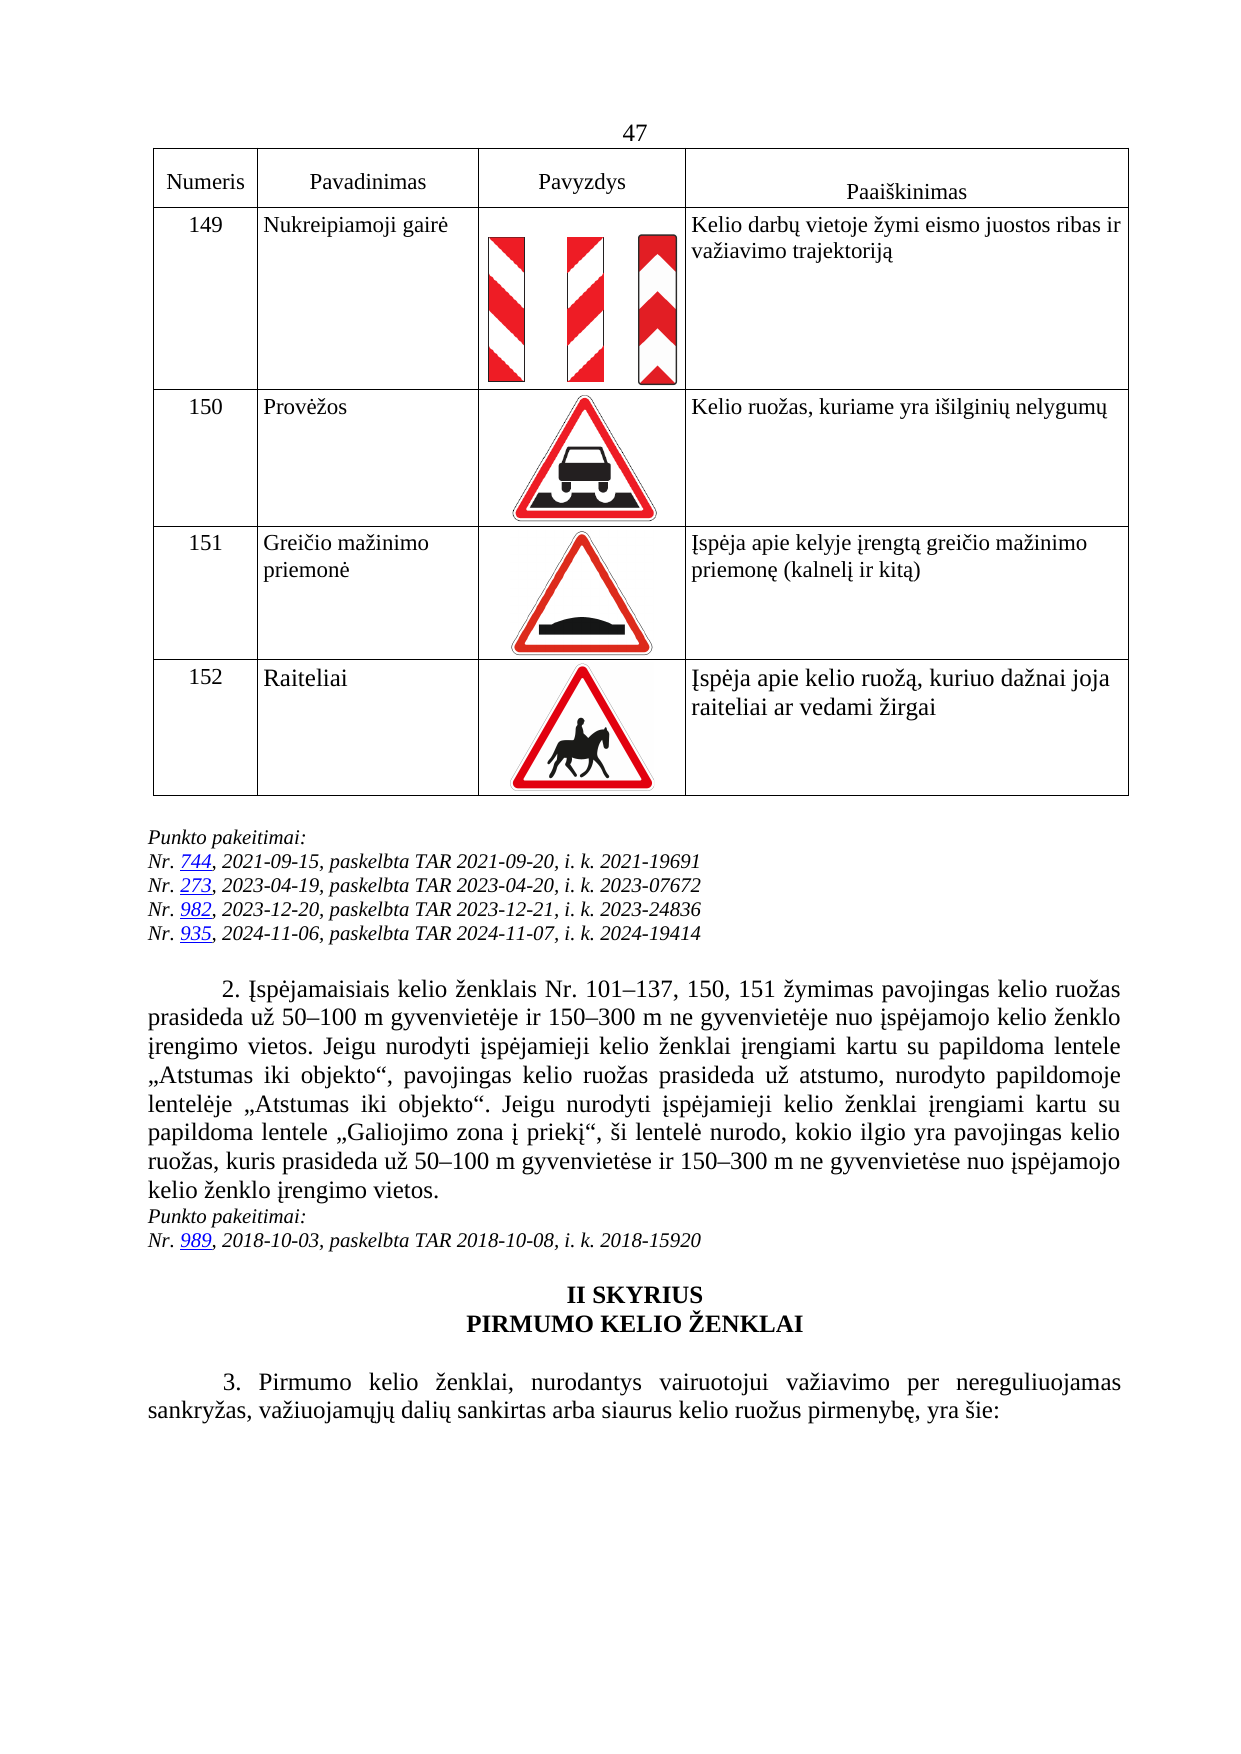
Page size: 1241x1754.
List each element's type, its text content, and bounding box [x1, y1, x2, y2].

table_cell [479, 527, 685, 659]
table_cell 150 [154, 390, 257, 526]
text Punkto pakeitimai: [148, 1204, 1122, 1228]
text II SKYRIUS [148, 1281, 1122, 1309]
text Nr. 989, 2018-10-03, paskelbta TAR 2018-10-08, i. k. 2018-15920 [148, 1228, 1122, 1252]
table_cell Įspėja apie kelyje įrengtą greičio mažinimo priemonę (kalnelį ir kitą) [686, 527, 1128, 659]
text Nr. 273, 2023-04-19, paskelbta TAR 2023-04-20, i. k. 2023-07672 [148, 873, 1122, 897]
table_cell Provėžos [258, 390, 478, 526]
table_cell Įspėja apie kelio ruožą, kuriuo dažnai joja raiteliai ar vedami žirgai [686, 660, 1128, 795]
text Nr. 935, 2024-11-06, paskelbta TAR 2024-11-07, i. k. 2024-19414 [148, 921, 1122, 945]
table_cell Nukreipiamoji gairė [258, 208, 478, 389]
table_header Pavadinimas [258, 149, 478, 207]
table_cell 152 [154, 660, 257, 795]
text PIRMUMO KELIO ŽENKLAI [148, 1309, 1122, 1338]
text 2. Įspėjamaisiais kelio ženklais Nr. 101–137, 150, 151 žymimas pavojingas kelio ruožas prasideda už 50–100 m gyvenvietėje ir 150–300 m ne gyvenvietėje nuo įspėjamojo kelio ženklo įrengimo vietos. Jeigu nurodyti įspėjamieji kelio ženklai įrengiami kartu su papildoma lentele „Atstumas iki objekto“, pavojingas kelio ruožas prasideda už atstumo, nurodyto papildomoje lentelėje „Atstumas iki objekto“. Jeigu nurodyti įspėjamieji kelio ženklai įrengiami kartu su papildoma lentele „Galiojimo zona į priekį“, ši lentelė nurodo, kokio ilgio yra pavojingas kelio ruožas, kuris prasideda už 50–100 m gyvenvietėse ir 150–300 m ne gyvenvietėse nuo įspėjamojo kelio ženklo įrengimo vietos. [148, 974, 1122, 1204]
table_cell 151 [154, 527, 257, 659]
text 3. Pirmumo kelio ženklai, nurodantys vairuotojui važiavimo per nereguliuojamas sankryžas, važiuojamųjų dalių sankirtas arba siaurus kelio ruožus pirmenybę, yra šie: [148, 1367, 1122, 1424]
table_header Paaiškinimas [686, 149, 1128, 207]
text Punkto pakeitimai: [148, 825, 1122, 849]
table_cell 149 [154, 208, 257, 389]
table_cell Raiteliai [258, 660, 478, 795]
table_cell [479, 208, 685, 389]
text Nr. 982, 2023-12-20, paskelbta TAR 2023-12-21, i. k. 2023-24836 [148, 897, 1122, 921]
table_cell Kelio darbų vietoje žymi eismo juostos ribas ir važiavimo trajektoriją [686, 208, 1128, 389]
table_cell Greičio mažinimo priemonė [258, 527, 478, 659]
table_cell Kelio ruožas, kuriame yra išilginių nelygumų [686, 390, 1128, 526]
table_cell [479, 660, 685, 795]
table_header Numeris [154, 149, 257, 207]
text Nr. 744, 2021-09-15, paskelbta TAR 2021-09-20, i. k. 2021-19691 [148, 849, 1122, 873]
table_header Pavyzdys [479, 149, 685, 207]
table_cell [479, 390, 685, 526]
